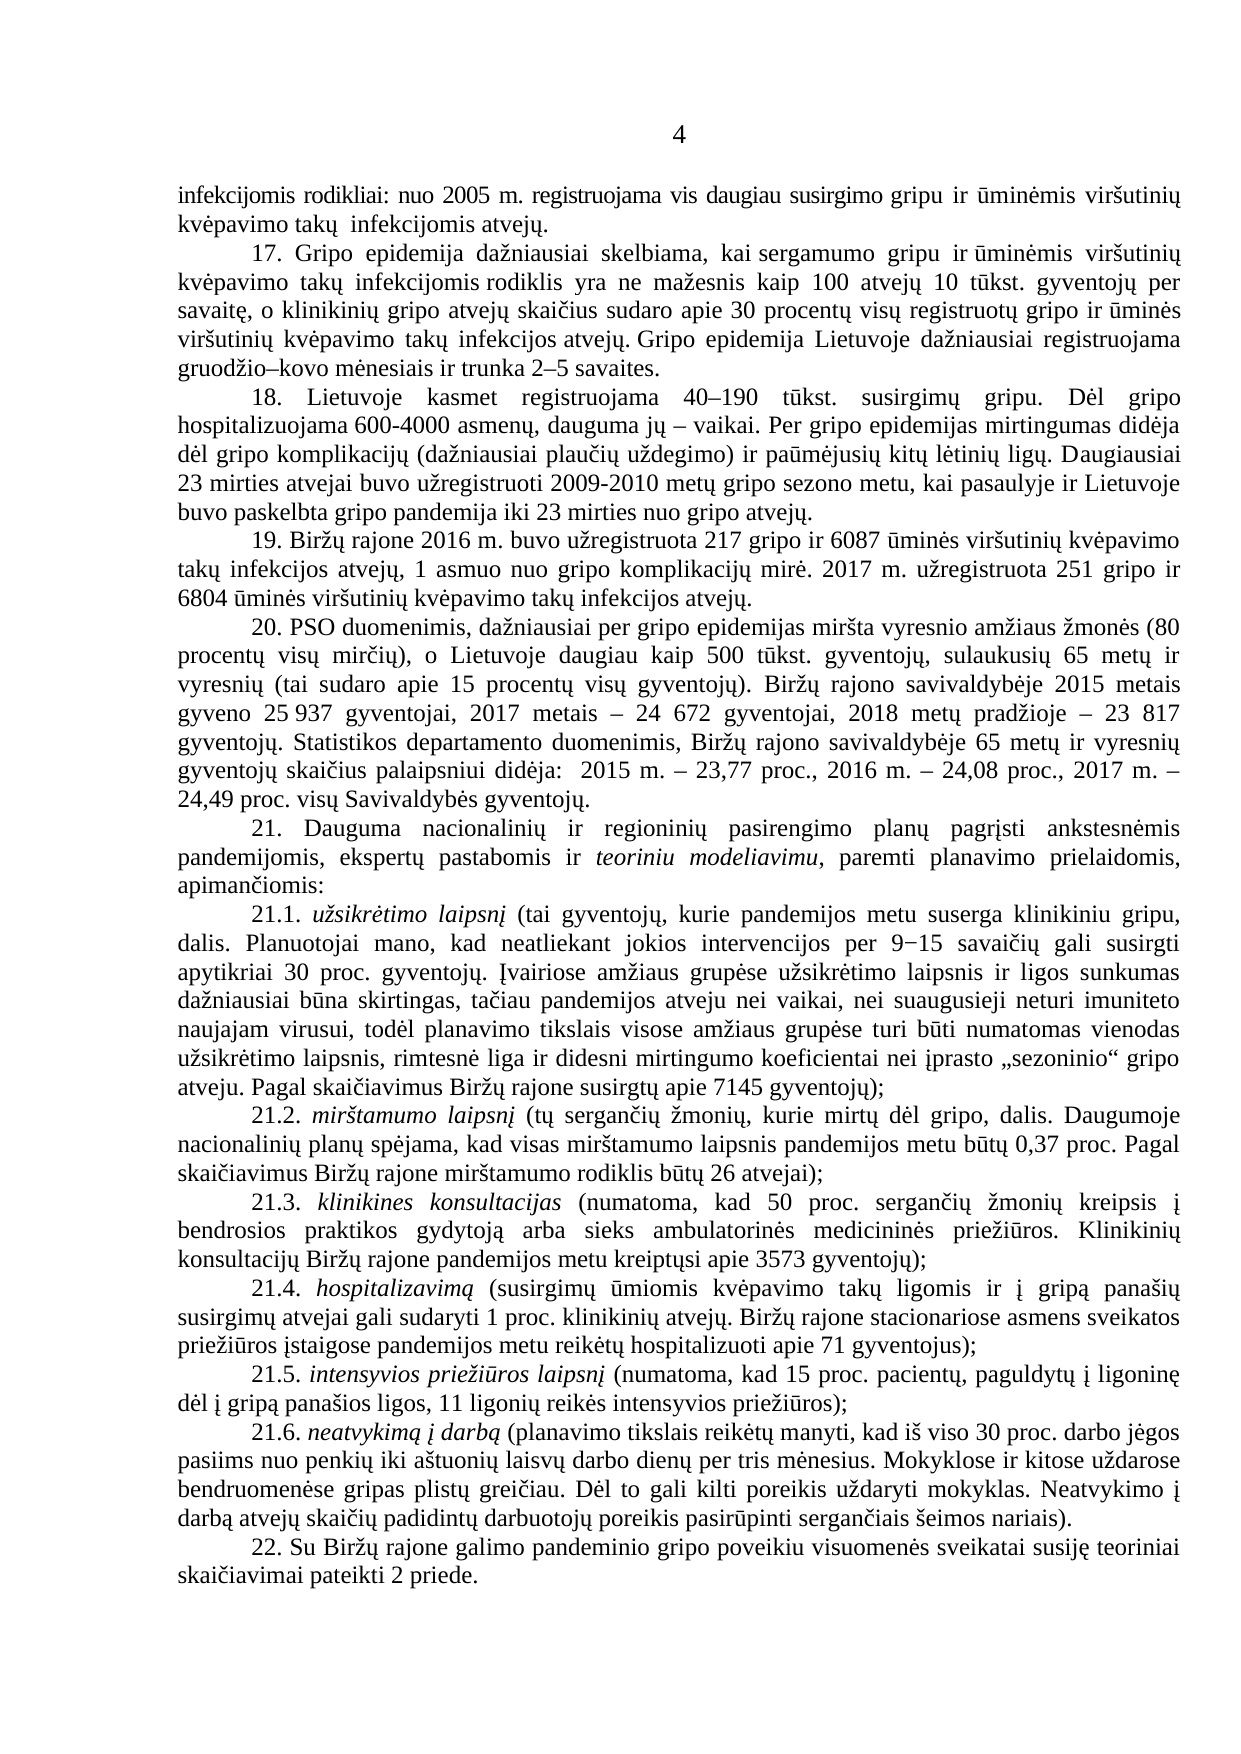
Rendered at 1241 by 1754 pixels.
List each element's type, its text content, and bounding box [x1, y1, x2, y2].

text 21.2. mirštamumo laipsnį (tų sergančių žmonių, kurie mirtų dėl gripo, dalis. Daugumoje nacionalinių planų spėjama, kad visas mirštamumo laipsnis pandemijos metu būtų 0,37 proc. Pagal skaičiavimus Biržų rajone mirštamumo rodiklis būtų 26 atvejai); [177, 1100, 1181, 1187]
text 22. Su Biržų rajone galimo pandeminio gripo poveikiu visuomenės sveikatai susiję teoriniai skaičiavimai pateikti 2 priede. [177, 1532, 1181, 1589]
text 19. Biržų rajone 2016 m. buvo užregistruota 217 gripo ir 6087 ūminės viršutinių kvėpavimo takų infekcijos atvejų, 1 asmuo nuo gripo komplikacijų mirė. 2017 m. užregistruota 251 gripo ir 6804 ūminės viršutinių kvėpavimo takų infekcijos atvejų. [177, 525, 1181, 612]
text 21.4. hospitalizavimą (susirgimų ūmiomis kvėpavimo takų ligomis ir į gripą panašių susirgimų atvejai gali sudaryti 1 proc. klinikinių atvejų. Biržų rajone stacionariose asmens sveikatos priežiūros įstaigose pandemijos metu reikėtų hospitalizuoti apie 71 gyventojus); [177, 1273, 1181, 1359]
text infekcijomis rodikliai: nuo 2005 m. registruojama vis daugiau susirgimo gripu ir ūminėmis viršutinių kvėpavimo takų infekcijomis atvejų. [177, 180, 1181, 238]
text 21.1. užsikrėtimo laipsnį (tai gyventojų, kurie pandemijos metu suserga klinikiniu gripu, dalis. Planuotojai mano, kad neatliekant jokios intervencijos per 9−15 savaičių gali susirgti apytikriai 30 proc. gyventojų. Įvairiose amžiaus grupėse užsikrėtimo laipsnis ir ligos sunkumas dažniausiai būna skirtingas, tačiau pandemijos atveju nei vaikai, nei suaugusieji neturi imuniteto naujajam virusui, todėl planavimo tikslais visose amžiaus grupėse turi būti numatomas vienodas užsikrėtimo laipsnis, rimtesnė liga ir didesni mirtingumo koeficientai nei įprasto „sezoninio“ gripo atveju. Pagal skaičiavimus Biržų rajone susirgtų apie 7145 gyventojų); [177, 899, 1181, 1100]
text 21.5. intensyvios priežiūros laipsnį (numatoma, kad 15 proc. pacientų, paguldytų į ligoninę dėl į gripą panašios ligos, 11 ligonių reikės intensyvios priežiūros); [177, 1359, 1181, 1417]
text 17. Gripo epidemija dažniausiai skelbiama, kai sergamumo gripu ir ūminėmis viršutinių kvėpavimo takų infekcijomis rodiklis yra ne mažesnis kaip 100 atvejų 10 tūkst. gyventojų per savaitę, o klinikinių gripo atvejų skaičius sudaro apie 30 procentų visų registruotų gripo ir ūminės viršutinių kvėpavimo takų infekcijos atvejų. Gripo epidemija Lietuvoje dažniausiai registruojama gruodžio–kovo mėnesiais ir trunka 2–5 savaites. [177, 238, 1181, 382]
text 21.6. neatvykimą į darbą (planavimo tikslais reikėtų manyti, kad iš viso 30 proc. darbo jėgos pasiims nuo penkių iki aštuonių laisvų darbo dienų per tris mėnesius. Mokyklose ir kitose uždarose bendruomenėse gripas plistų greičiau. Dėl to gali kilti poreikis uždaryti mokyklas. Neatvykimo į darbą atvejų skaičių padidintų darbuotojų poreikis pasirūpinti sergančiais šeimos nariais). [177, 1417, 1181, 1532]
text 21. Dauguma nacionalinių ir regioninių pasirengimo planų pagrįsti ankstesnėmis pandemijomis, ekspertų pastabomis ir teoriniu modeliavimu, paremti planavimo prielaidomis, apimančiomis: [177, 813, 1181, 899]
text 21.3. klinikines konsultacijas (numatoma, kad 50 proc. sergančių žmonių kreipsis į bendrosios praktikos gydytoją arba sieks ambulatorinės medicininės priežiūros. Klinikinių konsultacijų Biržų rajone pandemijos metu kreiptųsi apie 3573 gyventojų); [177, 1187, 1181, 1273]
text 18. Lietuvoje kasmet registruojama 40–190 tūkst. susirgimų gripu. Dėl gripo hospitalizuojama 600-4000 asmenų, dauguma jų – vaikai. Per gripo epidemijas mirtingumas didėja dėl gripo komplikacijų (dažniausiai plaučių uždegimo) ir paūmėjusių kitų lėtinių ligų. Daugiausiai 23 mirties atvejai buvo užregistruoti 2009-2010 metų gripo sezono metu, kai pasaulyje ir Lietuvoje buvo paskelbta gripo pandemija iki 23 mirties nuo gripo atvejų. [177, 382, 1181, 525]
text 20. PSO duomenimis, dažniausiai per gripo epidemijas miršta vyresnio amžiaus žmonės (80 procentų visų mirčių), o Lietuvoje daugiau kaip 500 tūkst. gyventojų, sulaukusių 65 metų ir vyresnių (tai sudaro apie 15 procentų visų gyventojų). Biržų rajono savivaldybėje 2015 metais gyveno 25 937 gyventojai, 2017 metais – 24 672 gyventojai, 2018 metų pradžioje – 23 817 gyventojų. Statistikos departamento duomenimis, Biržų rajono savivaldybėje 65 metų ir vyresnių gyventojų skaičius palaipsniui didėja: 2015 m. – 23,77 proc., 2016 m. – 24,08 proc., 2017 m. – 24,49 proc. visų Savivaldybės gyventojų. [177, 612, 1181, 813]
